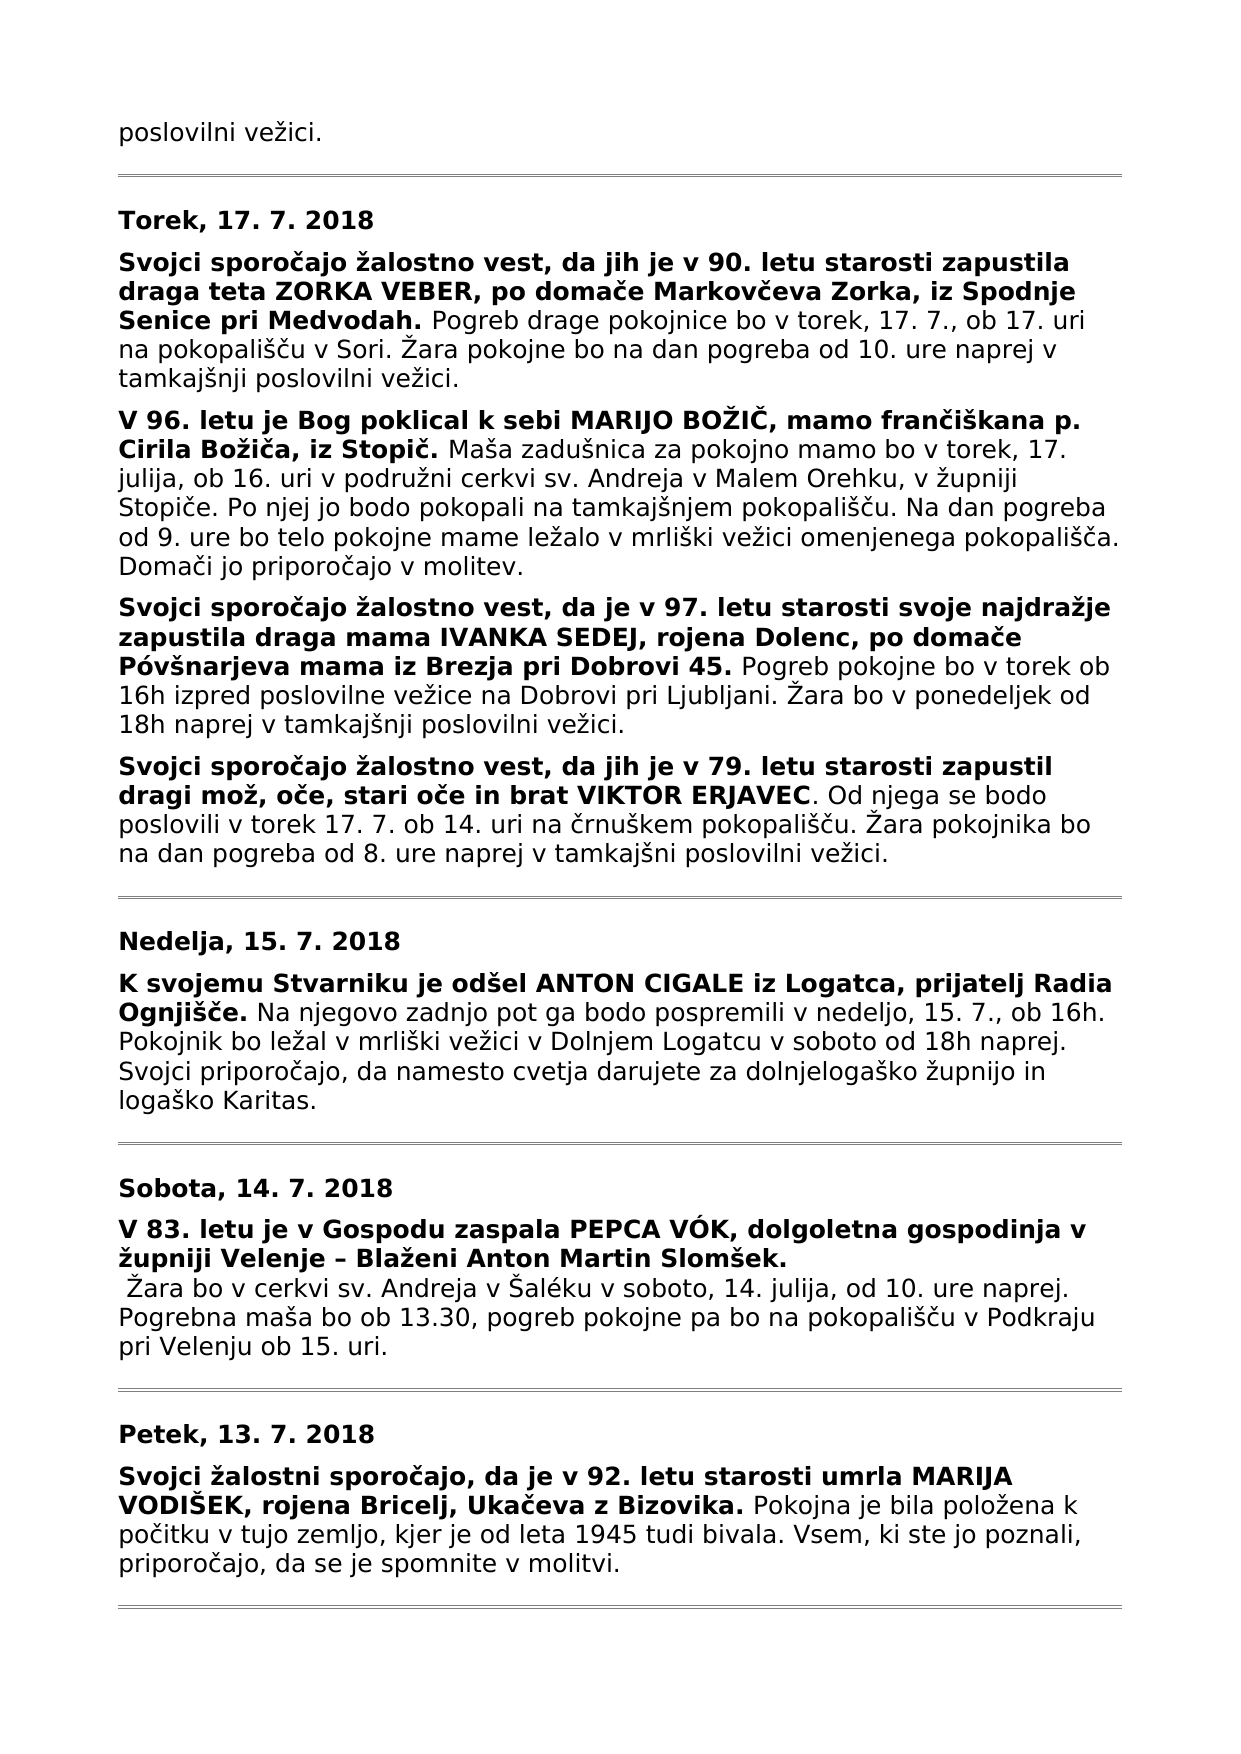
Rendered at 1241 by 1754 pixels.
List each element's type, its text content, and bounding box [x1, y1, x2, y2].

text Torek, 17. 7. 2018 [118, 206, 1122, 235]
text Nedelja, 15. 7. 2018 [118, 927, 1122, 957]
text Svojci sporočajo žalostno vest, da je v 97. letu starosti svoje najdražje zapustila draga mama IVANKA SEDEJ, rojena Dolenc, po domače Póvšnarjeva mama iz Brezja pri Dobrovi 45. Pogreb pokojne bo v torek ob 16h izpred poslovilne vežice na Dobrovi pri Ljubljani. Žara bo v ponedeljek od 18h naprej v tamkajšnji poslovilni vežici. [118, 594, 1122, 739]
text Petek, 13. 7. 2018 [118, 1420, 1122, 1449]
text Sobota, 14. 7. 2018 [118, 1174, 1122, 1203]
text Svojci sporočajo žalostno vest, da jih je v 79. letu starosti zapustil dragi mož, oče, stari oče in brat VIKTOR ERJAVEC. Od njega se bodo poslovili v torek 17. 7. ob 14. uri na črnuškem pokopališču. Žara pokojnika bo na dan pogreba od 8. ure naprej v tamkajšni poslovilni vežici. [118, 752, 1122, 869]
text V 96. letu je Bog poklical k sebi MARIJO BOŽIČ, mamo frančiškana p. Cirila Božiča, iz Stopič. Maša zadušnica za pokojno mamo bo v torek, 17. julija, ob 16. uri v podružni cerkvi sv. Andreja v Malem Orehku, v župniji Stopiče. Po njej jo bodo pokopali na tamkajšnjem pokopališču. Na dan pogreba od 9. ure bo telo pokojne mame ležalo v mrliški vežici omenjenega pokopališča. Domači jo priporočajo v molitev. [118, 406, 1122, 581]
text Svojci sporočajo žalostno vest, da jih je v 90. letu starosti zapustila draga teta ZORKA VEBER, po domače Markovčeva Zorka, iz Spodnje Senice pri Medvodah. Pogreb drage pokojnice bo v torek, 17. 7., ob 17. uri na pokopališču v Sori. Žara pokojne bo na dan pogreba od 10. ure naprej v tamkajšnji poslovilni vežici. [118, 248, 1122, 394]
text poslovilni vežici. [118, 118, 1122, 147]
text K svojemu Stvarniku je odšel ANTON CIGALE iz Logatca, prijatelj Radia Ognjišče. Na njegovo zadnjo pot ga bodo pospremili v nedeljo, 15. 7., ob 16h. Pokojnik bo ležal v mrliški vežici v Dolnjem Logatcu v soboto od 18h naprej. Svojci priporočajo, da namesto cvetja darujete za dolnjelogaško župnijo in logaško Karitas. [118, 969, 1122, 1115]
text V 83. letu je v Gospodu zaspala PEPCA VÓK, dolgoletna gospodinja v župniji Velenje – Blaženi Anton Martin Slomšek. Žara bo v cerkvi sv. Andreja v Šaléku v soboto, 14. julija, od 10. ure naprej. Pogrebna maša bo ob 13.30, pogreb pokojne pa bo na pokopališču v Podkraju pri Velenju ob 15. uri. [118, 1216, 1122, 1361]
text Svojci žalostni sporočajo, da je v 92. letu starosti umrla MARIJA VODIŠEK, rojena Bricelj, Ukačeva z Bizovika. Pokojna je bila položena k počitku v tujo zemljo, kjer je od leta 1945 tudi bivala. Vsem, ki ste jo poznali, priporočajo, da se je spomnite v molitvi. [118, 1462, 1122, 1578]
